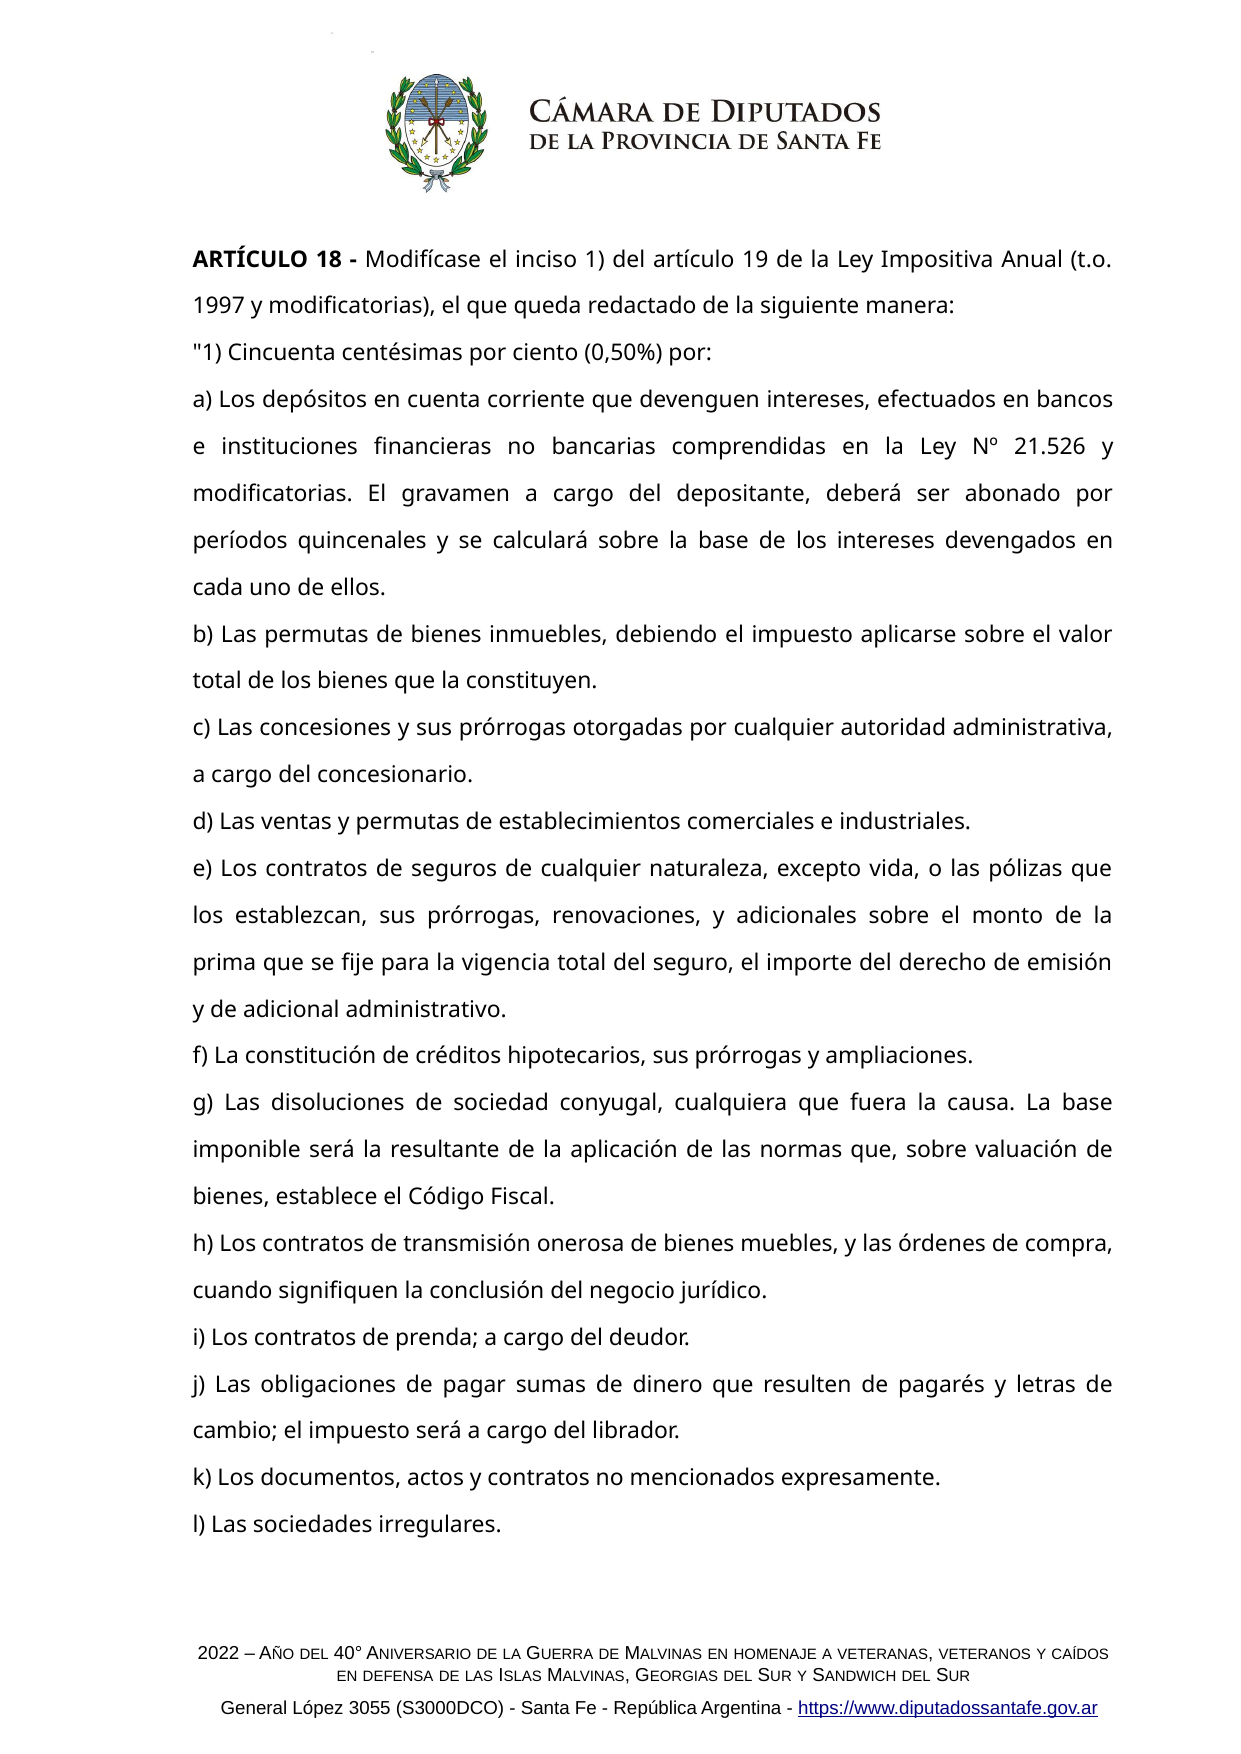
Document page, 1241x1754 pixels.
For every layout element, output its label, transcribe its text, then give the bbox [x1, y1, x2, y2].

text b) Las permutas de bienes inmuebles, debiendo el impuesto aplicarse sobre el valor total de los bienes que la constituyen. [192, 617, 1114, 696]
text h) Los contratos de transmisión onerosa de bienes muebles, y las órdenes de compra, cuando signifiquen la conclusión del negocio jurídico. [192, 1227, 1114, 1305]
text f) La constitución de créditos hipotecarios, sus prórrogas y ampliaciones. [192, 1039, 1114, 1071]
picture [385, 74, 881, 197]
text a) Los depósitos en cuenta corriente que devenguen intereses, efectuados en bancos e instituciones financieras no bancarias comprendidas en la Ley Nº 21.526 y modificatorias. El gravamen a cargo del depositante, deberá ser abonado por períodos quincenales y se calculará sobre la base de los intereses devengados en cada uno de ellos. [192, 383, 1114, 602]
text l) Las sociedades irregulares. [192, 1508, 1114, 1539]
text d) Las ventas y permutas de establecimientos comerciales e industriales. [192, 805, 1114, 836]
text i) Los contratos de prenda; a cargo del deudor. [192, 1321, 1114, 1352]
text k) Los documentos, actos y contratos no mencionados expresamente. [192, 1461, 1114, 1492]
text g) Las disoluciones de sociedad conyugal, cualquiera que fuera la causa. La base imponible será la resultante de la aplicación de las normas que, sobre valuación de bienes, establece el Código Fiscal. [192, 1086, 1114, 1211]
text j) Las obligaciones de pagar sumas de dinero que resulten de pagarés y letras de cambio; el impuesto será a cargo del librador. [192, 1367, 1114, 1446]
text "1) Cincuenta centésimas por ciento (0,50%) por: [192, 336, 1114, 367]
text ARTÍCULO 18 - Modifícase el inciso 1) del artículo 19 de la Ley Impositiva Anual (t.o. 1997 y modificatorias), el que queda redactado de la siguiente manera: [192, 242, 1114, 321]
text e) Los contratos de seguros de cualquier naturaleza, excepto vida, o las pólizas que los establezcan, sus prórrogas, renovaciones, y adicionales sobre el monto de la prima que se fije para la vigencia total del seguro, el importe del derecho de emisión y de adicional administrativo. [192, 852, 1114, 1024]
text c) Las concesiones y sus prórrogas otorgadas por cualquier autoridad administrativa, a cargo del concesionario. [192, 711, 1114, 789]
